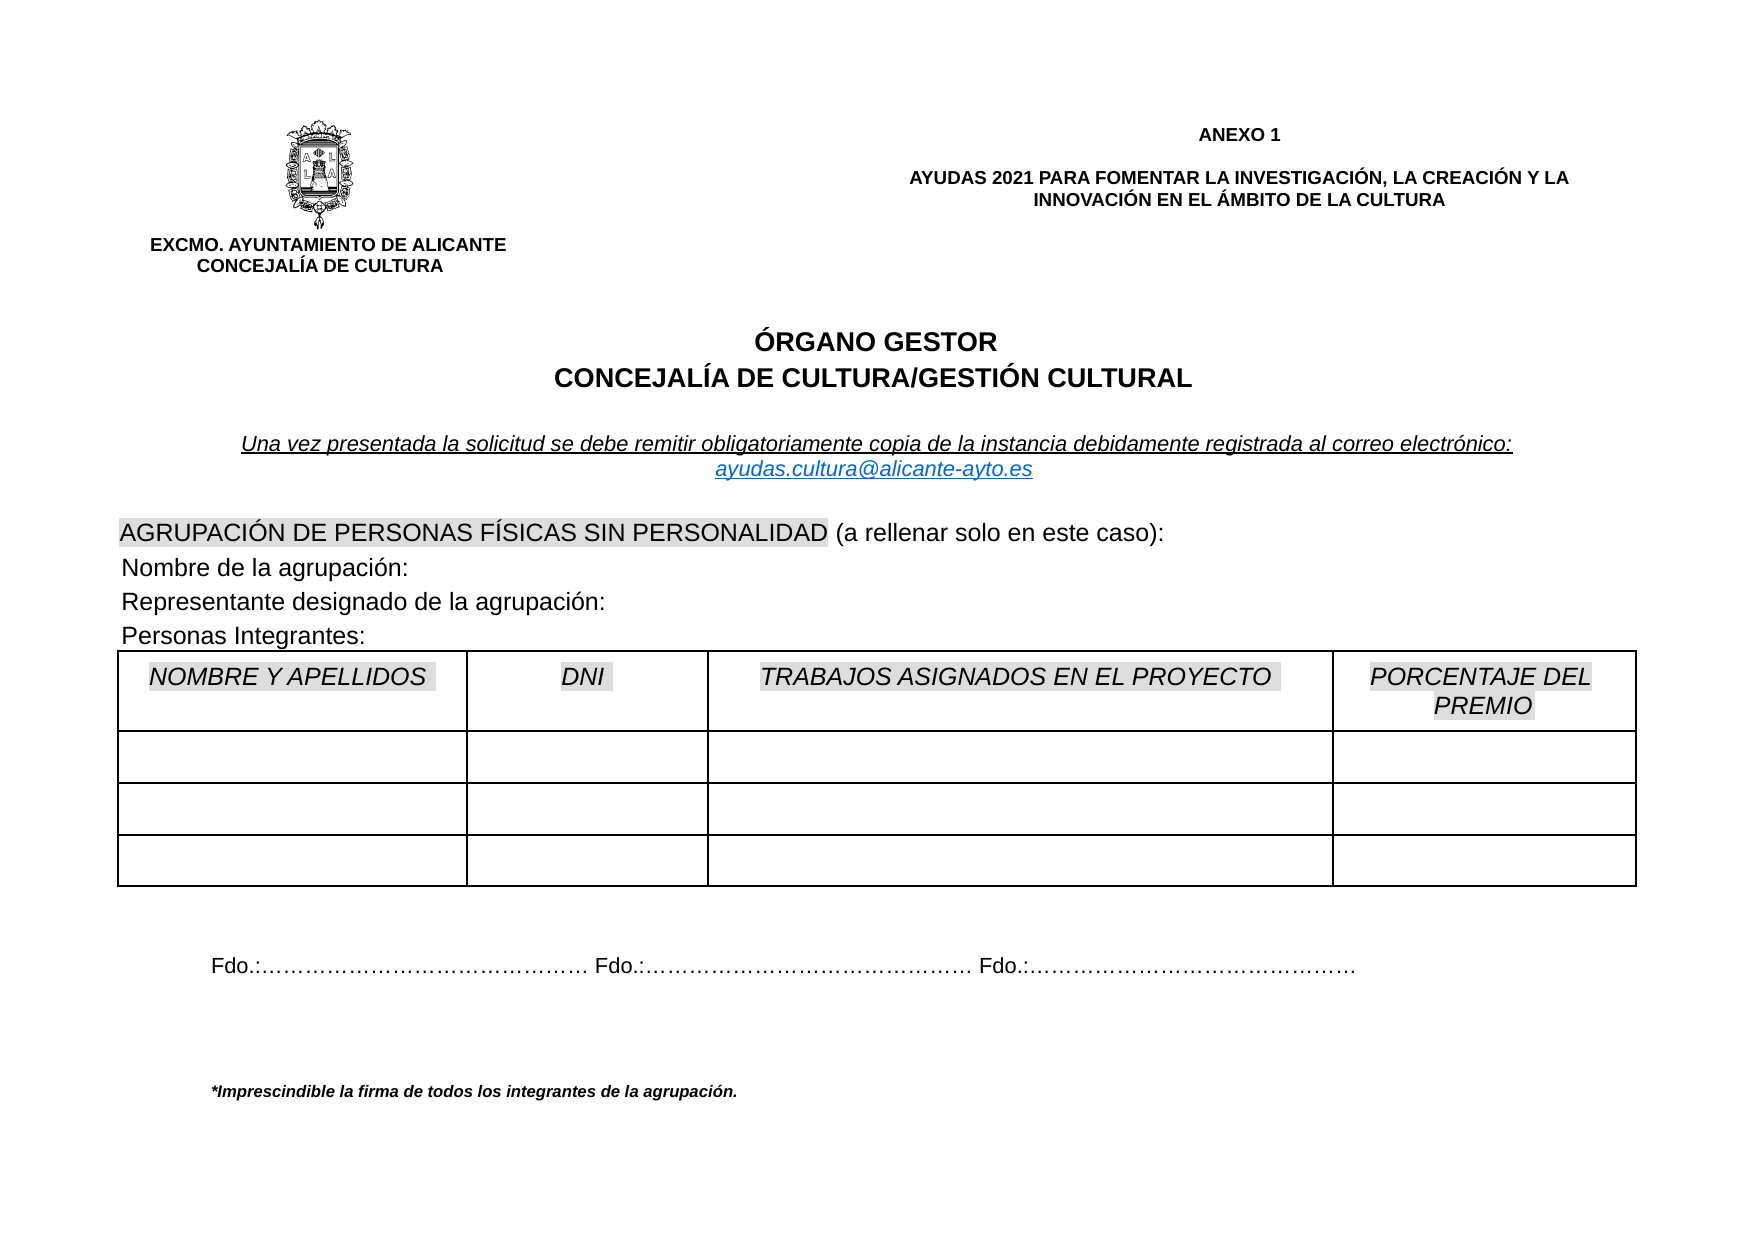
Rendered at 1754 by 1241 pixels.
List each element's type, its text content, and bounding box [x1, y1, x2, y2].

table_cell [468, 732, 707, 782]
text Representante designado de la agrupación: [121, 587, 1636, 615]
text *Imprescindible la firma de todos los integrantes de la agrupación. [121, 1082, 1549, 1101]
text Fdo.:……………………………………… Fdo.:……………………………………… Fdo.:……………………………………… [121, 953, 1549, 978]
table_cell [119, 732, 466, 782]
table_cell [1334, 732, 1635, 782]
table_cell [709, 732, 1332, 782]
text Nombre de la agrupación: [121, 553, 1636, 581]
table_header ANEXO 1 AYUDAS 2021 PARA FOMENTAR LA INVESTIGACIÓN, LA CREACIÓN Y LA INNOVACIÓN EN EL ÁMBITO DE LA CULTURA [843, 118, 1636, 282]
table_cell [468, 784, 707, 833]
table_cell [119, 836, 466, 885]
table_header TRABAJOS ASIGNADOS EN EL PROYECTO [709, 652, 1332, 730]
text AGRUPACIÓN DE PERSONAS FÍSICAS SIN PERSONALIDAD (a rellenar solo en este caso): [119, 518, 1636, 547]
table_cell [709, 784, 1332, 833]
table_header NOMBRE Y APELLIDOS [119, 652, 466, 730]
table_cell [119, 784, 466, 833]
table_cell [468, 836, 707, 885]
text CONCEJALÍA DE CULTURA/GESTIÓN CULTURAL [118, 362, 1636, 394]
table_header PORCENTAJE DEL PREMIO [1334, 652, 1635, 730]
text Una vez presentada la solicitud se debe remitir obligatoriamente copia de la instancia debidamente registrada al correo electrónico: ayudas.cultura@alicante-ayto.es [118, 431, 1636, 481]
table_header DNI [468, 652, 707, 730]
text Personas Integrantes: [121, 621, 1636, 650]
table_cell [709, 836, 1332, 885]
table_header EXCMO. AYUNTAMIENTO DE ALICANTE CONCEJALÍA DE CULTURA [118, 118, 843, 282]
text ÓRGANO GESTOR [118, 326, 1636, 357]
table_cell [1334, 784, 1635, 833]
table_cell [1334, 836, 1635, 885]
